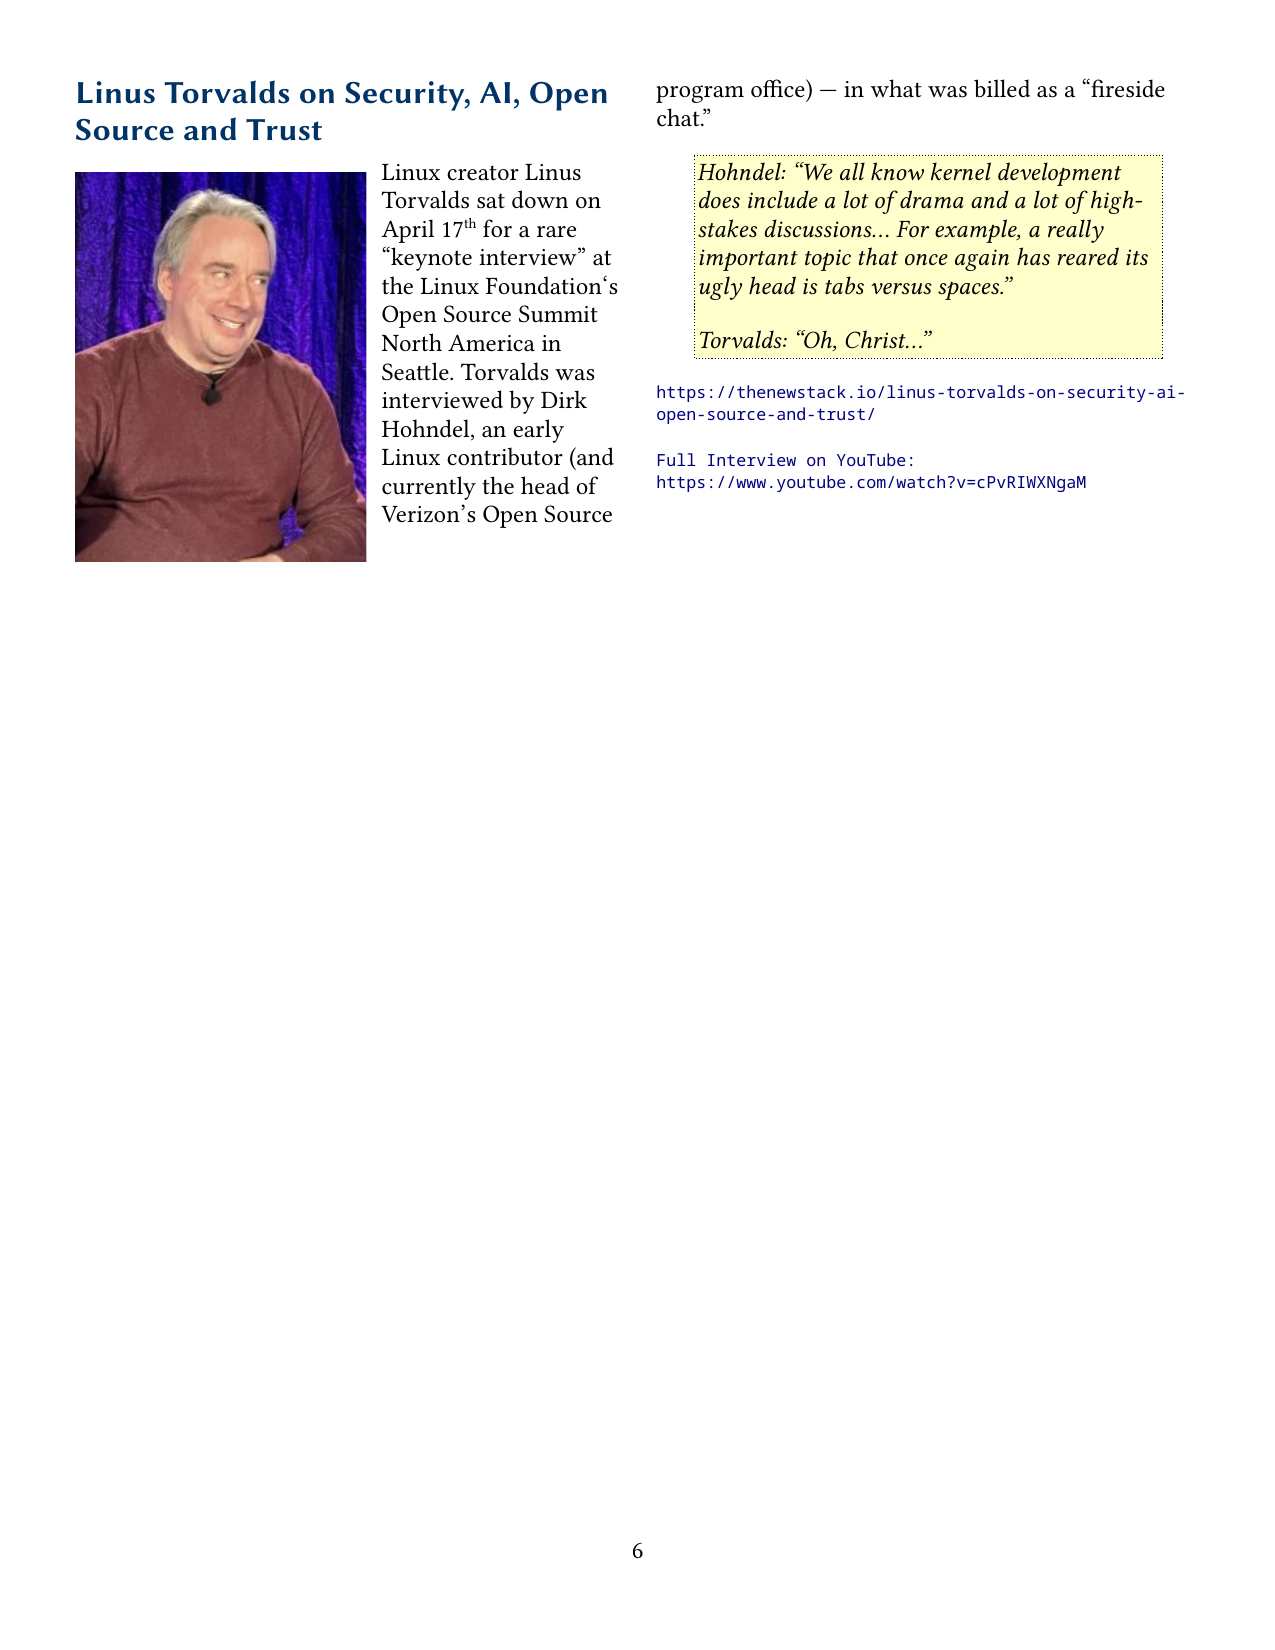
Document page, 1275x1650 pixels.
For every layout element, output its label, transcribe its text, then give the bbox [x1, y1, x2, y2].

text program office) — in what was billed as a “fireside chat.” [656, 75, 1200, 132]
subtitle Full Interview on YouTube: https://www.youtube.com/watch?v=cPvRIWXNgaM [656, 448, 1200, 493]
text Torvalds: “Oh, Christ…” [694, 323, 1162, 358]
text Linux creator Linus Torvalds sat down on April 17th for a rare “keynote interview” at the Linux Foundation‘s Open Source Summit North America in Seattle. Torvalds was interviewed by Dirk Hohndel, an early Linux contributor (and currently the head of Verizon’s Open Source [75, 158, 619, 529]
subtitle https://thenewstack.io/linus-torvalds-on-security-ai-open-source-and-trust/ [656, 380, 1200, 426]
text Hohndel: “We all know kernel development does include a lot of drama and a lot of high-stakes discussions… For example, a really important topic that once again has reared its ugly head is tabs versus spaces.” [694, 154, 1162, 303]
subtitle Linus Torvalds on Security, AI, Open Source and Trust [75, 75, 619, 149]
picture [75, 172, 367, 562]
